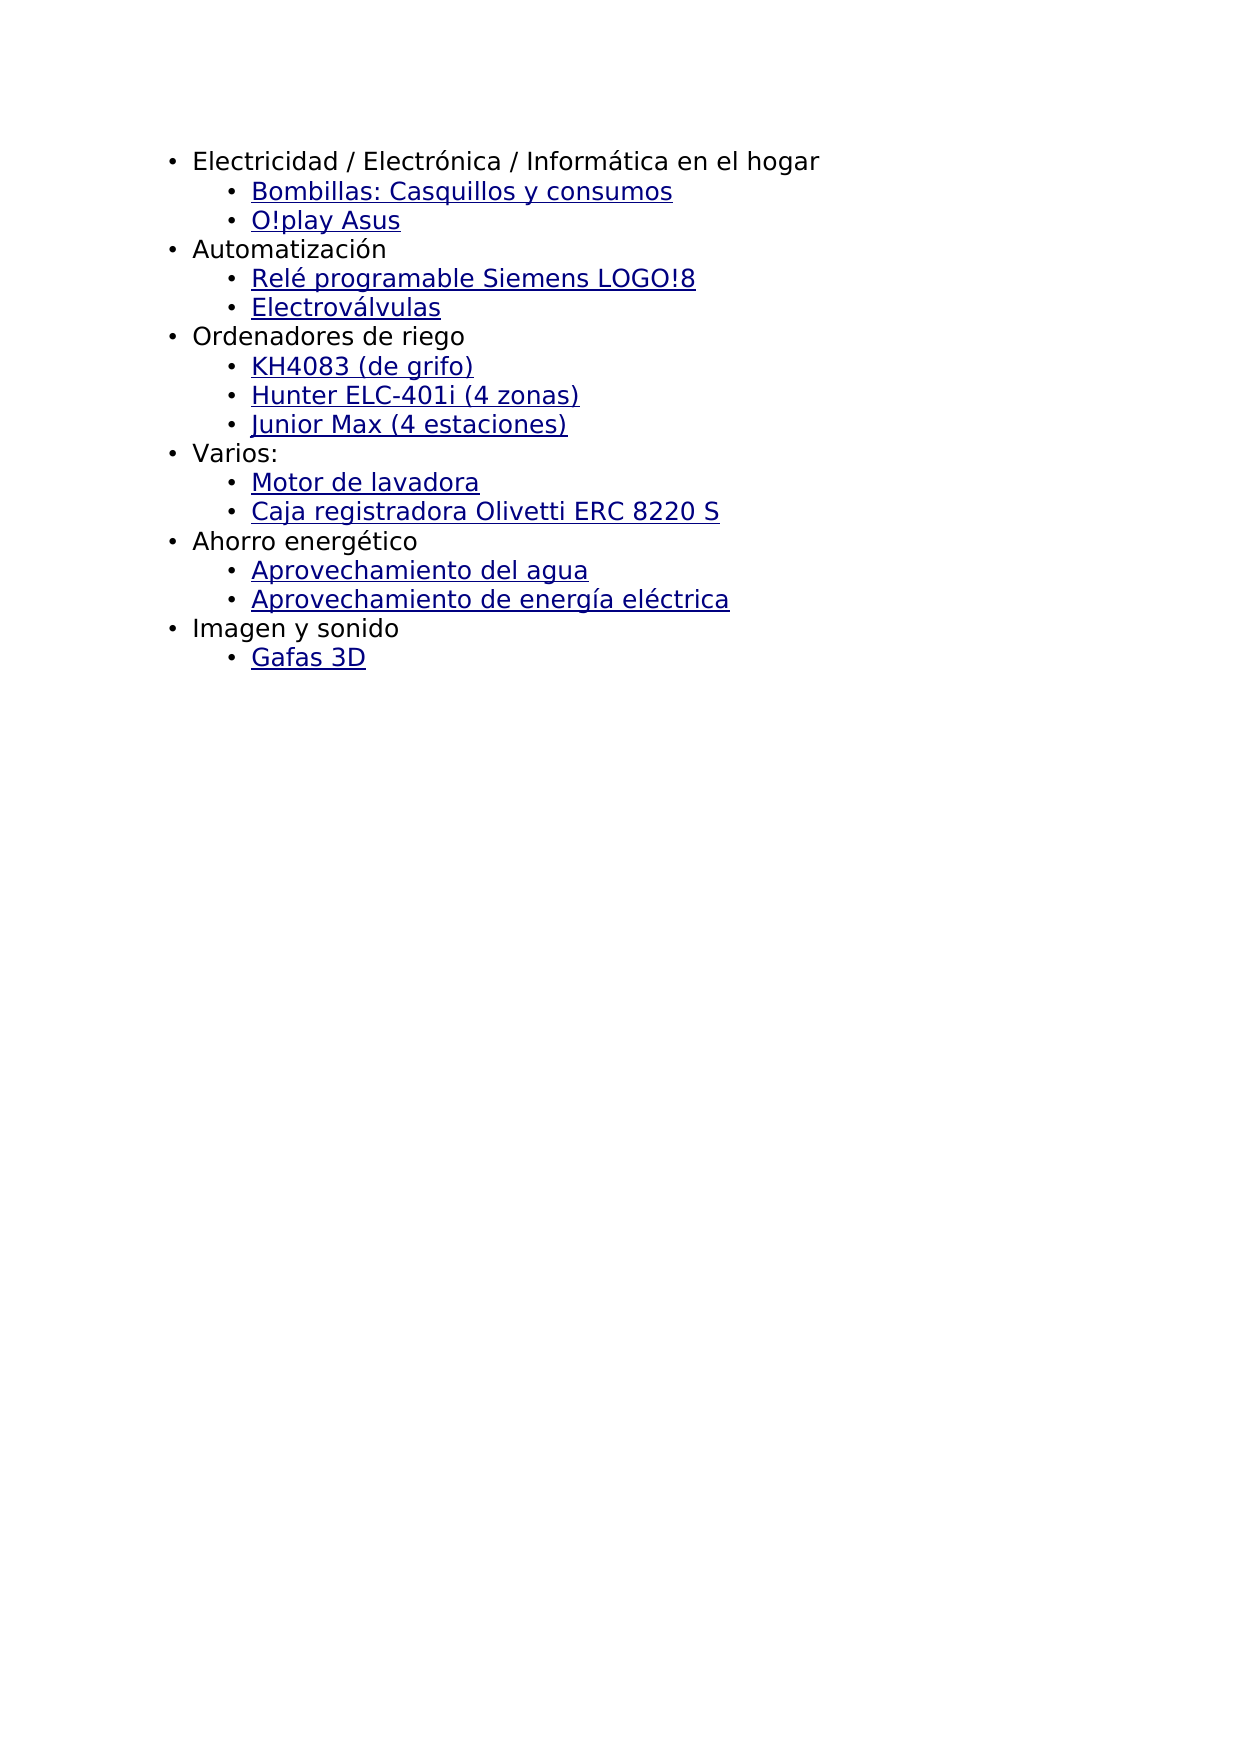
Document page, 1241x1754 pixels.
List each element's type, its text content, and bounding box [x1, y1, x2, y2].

list Junior Max (4 estaciones) [236, 410, 1122, 439]
list Automatización [177, 235, 1122, 264]
list KH4083 (de grifo) [236, 352, 1122, 381]
list Relé programable Siemens LOGO!8 [236, 264, 1122, 293]
list Gafas 3D [236, 643, 1122, 673]
list Caja registradora Olivetti ERC 8220 S [236, 498, 1122, 527]
list Electricidad / Electrónica / Informática en el hogar [177, 148, 1122, 177]
list Bombillas: Casquillos y consumos [236, 177, 1122, 206]
list Hunter ELC-401i (4 zonas) [236, 381, 1122, 410]
list Ahorro energético [177, 527, 1122, 556]
list Imagen y sonido [177, 614, 1122, 643]
list Aprovechamiento de energía eléctrica [236, 585, 1122, 614]
list Aprovechamiento del agua [236, 556, 1122, 585]
list O!play Asus [236, 206, 1122, 235]
list Electroválvulas [236, 293, 1122, 323]
list Motor de lavadora [236, 468, 1122, 498]
list Ordenadores de riego [177, 323, 1122, 352]
list Varios: [177, 439, 1122, 468]
